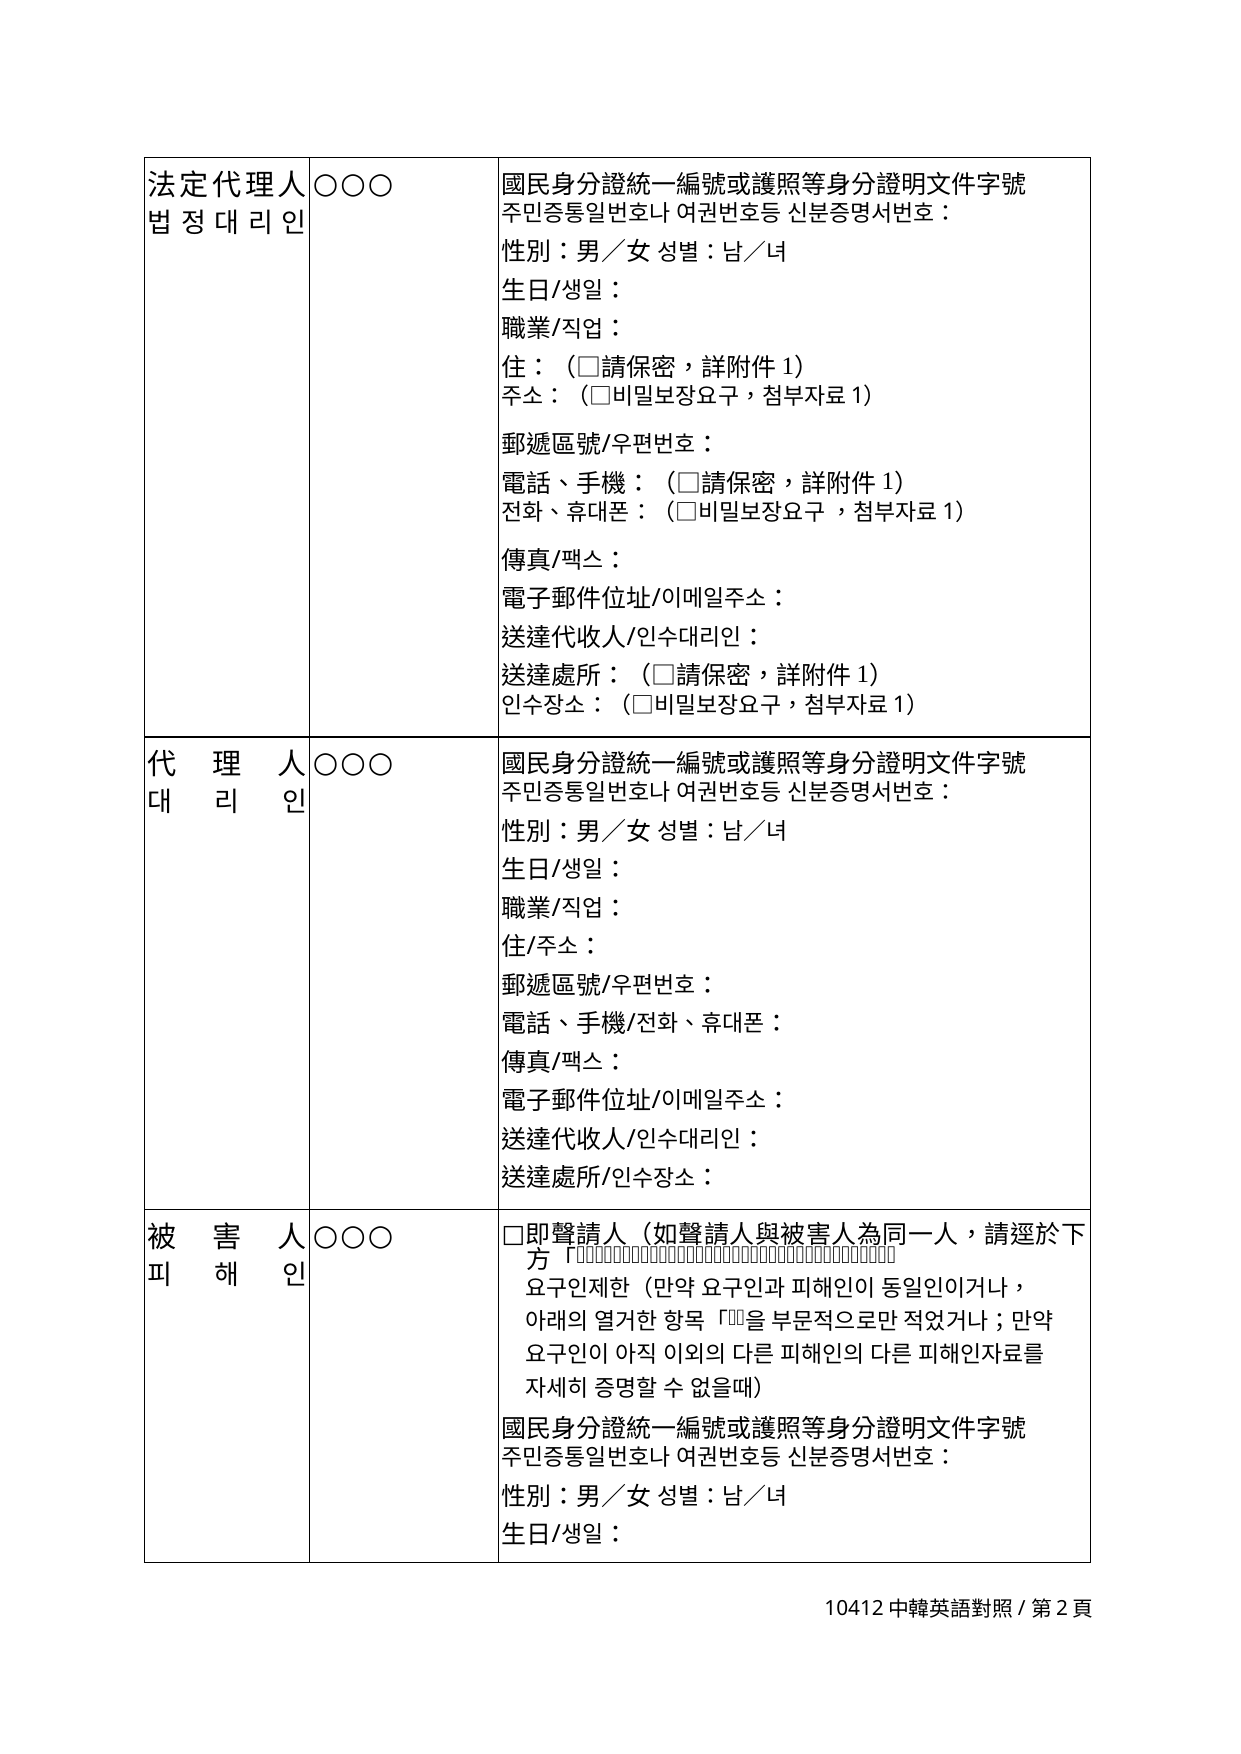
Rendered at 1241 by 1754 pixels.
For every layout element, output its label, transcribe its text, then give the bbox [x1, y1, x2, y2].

table_cell 國民身分證統一編號或護照等身分證明文件字號 주민증통일번호나 여권번호등 신분증명서번호： 性別：男／女 성별：남／녀 生日/생일： 職業/직업： 住/주소： 郵遞區號/우편번호： 電話、手機/전화、휴대폰： 傳真/팩스： 電子郵件位址/이메일주소： 送達代收人/인수대리인： 送達處所/인수장소： [499, 738, 1090, 1209]
table_cell ○○○ [310, 738, 498, 1209]
table_cell 國民身分證統一編號或護照等身分證明文件字號 주민증통일번호나 여권번호등 신분증명서번호： 性別：男／女 성별：남／녀 生日/생일： 職業/직업： 住：（□請保密，詳附件1） 주소：（□비밀보장요구，첨부자료1） 郵遞區號/우편번호： 電話、手機：（□請保密，詳附件1） 전화、휴대폰：（□비밀보장요구 ，첨부자료1） 傳真/팩스： 電子郵件位址/이메일주소： 送達代收人/인수대리인： 送達處所：（□請保密，詳附件1） 인수장소：（□비밀보장요구，첨부자료1） [499, 158, 1090, 736]
table_cell ○○○ [310, 158, 498, 736]
table_cell 被害人 피해인 [145, 1210, 309, 1562]
table_cell 法定代理人 법정대리인 [145, 158, 309, 736]
table_cell ○○○ [310, 1210, 498, 1562]
table_cell □即聲請人（如聲請人與被害人為同一人，請逕於下方「」部分填寫資料；如有聲請人以外的其他被害人，仍須詳載其他被害人資料） 요구인제한（만약 요구인과 피해인이 동일인이거나，아래의 열거한 항목「」을 부문적으로만 적었거나；만약 요구인이 아직 이외의 다른 피해인의 다른 피해인자료를 자세히 증명할 수 없을때） 國民身分證統一編號或護照等身分證明文件字號 주민증통일번호나 여권번호등 신분증명서번호： 性別：男／女 성별：남／녀 生日/생일： [499, 1210, 1090, 1562]
table_cell 代理人 대리인 [145, 738, 309, 1209]
